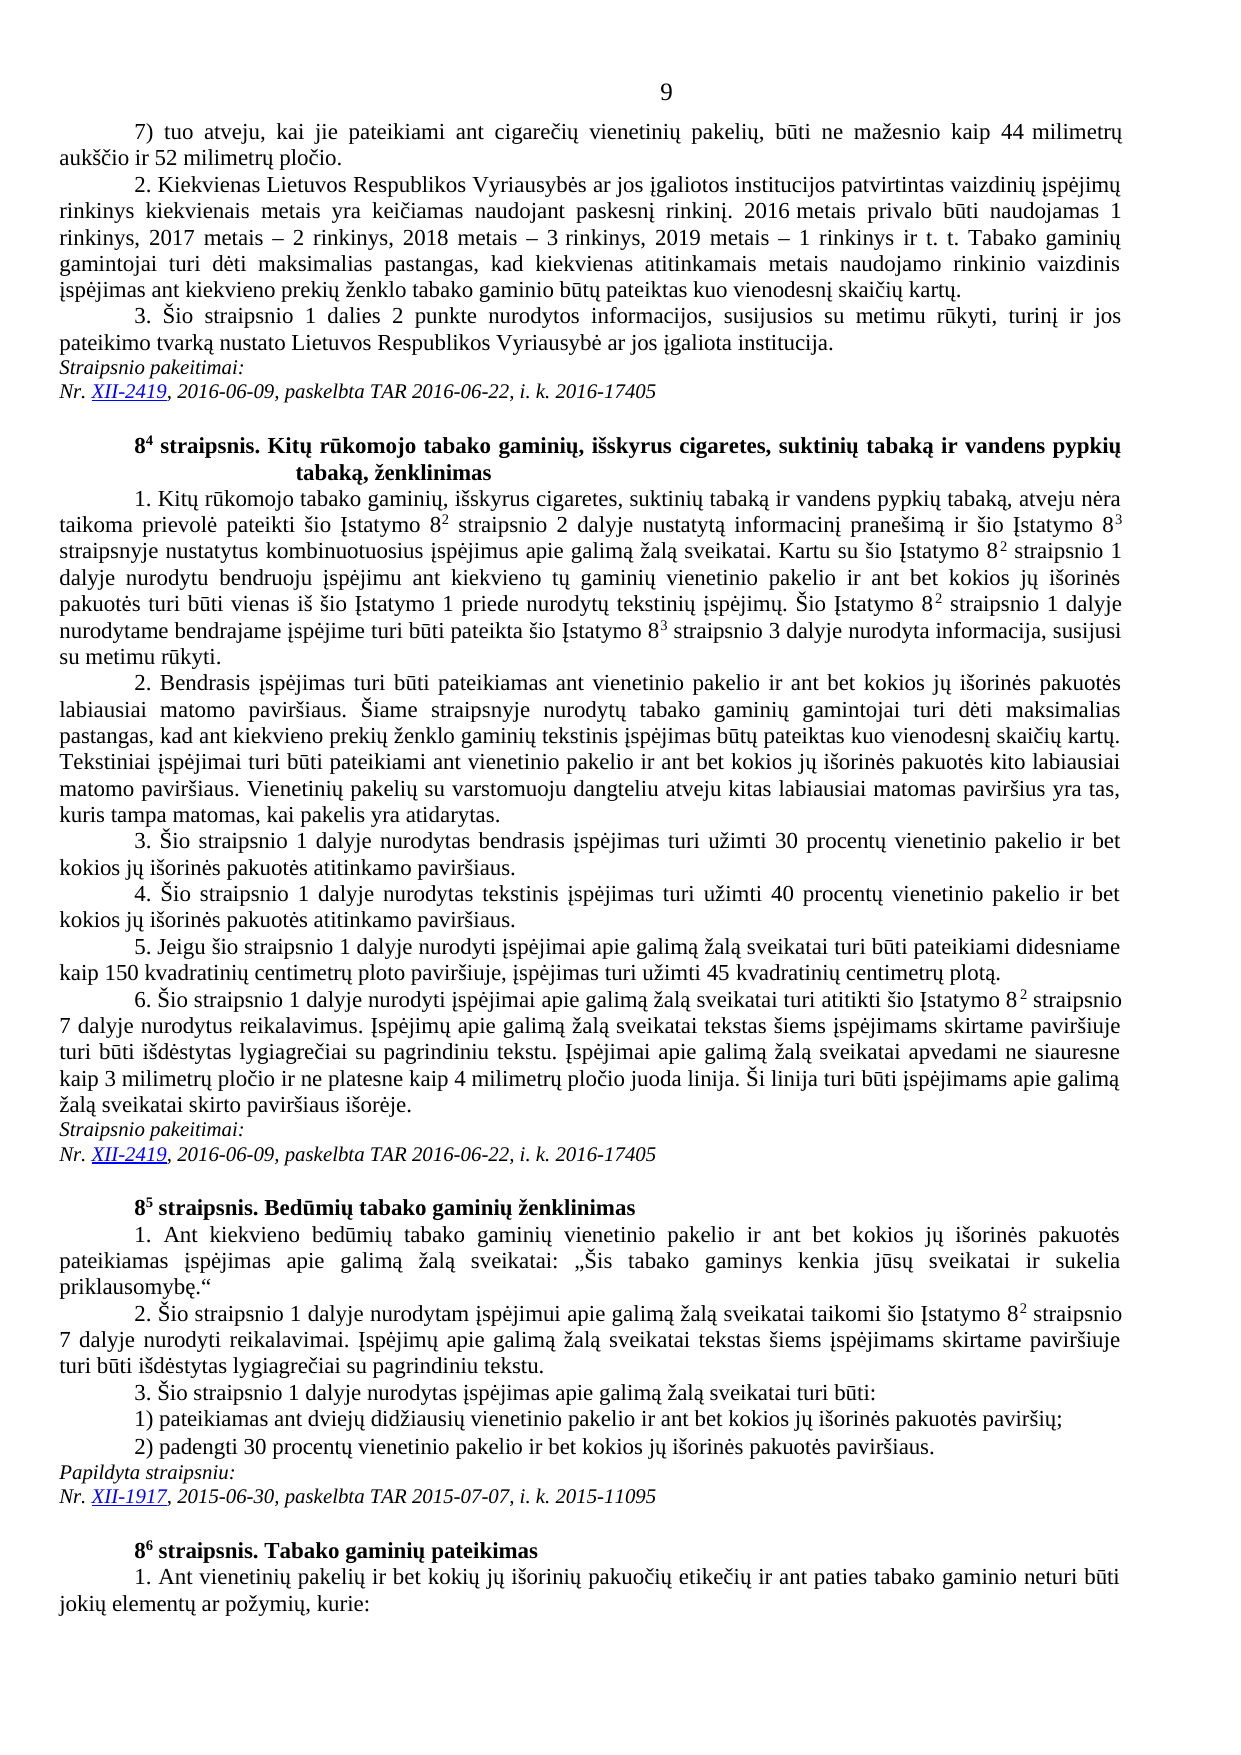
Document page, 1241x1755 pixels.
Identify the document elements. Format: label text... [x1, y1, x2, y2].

text 2. Šio straipsnio 1 dalyje nurodytam įspėjimui apie galimą žalą sveikatai taikomi šio Įstatymo 82 straipsnio 7 dalyje nurodyti reikalavimai. Įspėjimų apie galimą žalą sveikatai tekstas šiems įspėjimams skirtame paviršiuje turi būti išdėstytas lygiagrečiai su pagrindiniu tekstu. [59, 1300, 1122, 1379]
text 3. Šio straipsnio 1 dalyje nurodytas bendrasis įspėjimas turi užimti 30 procentų vienetinio pakelio ir bet kokios jų išorinės pakuotės atitinkamo paviršiaus. [59, 827, 1122, 880]
text 1. Ant vienetinių pakelių ir bet kokių jų išorinių pakuočių etikečių ir ant paties tabako gaminio neturi būti jokių elementų ar požymių, kurie: [59, 1563, 1122, 1616]
text Straipsnio pakeitimai: [59, 1117, 1122, 1141]
text 7) tuo atveju, kai jie pateikiami ant cigarečių vienetinių pakelių, būti ne mažesnio kaip 44 milimetrų aukščio ir 52 milimetrų pločio. [59, 118, 1122, 171]
text 1. Ant kiekvieno bedūmių tabako gaminių vienetinio pakelio ir ant bet kokios jų išorinės pakuotės pateikiamas įspėjimas apie galimą žalą sveikatai: „Šis tabako gaminys kenkia jūsų sveikatai ir sukelia priklausomybę.“ [59, 1221, 1122, 1300]
text 4. Šio straipsnio 1 dalyje nurodytas tekstinis įspėjimas turi užimti 40 procentų vienetinio pakelio ir bet kokios jų išorinės pakuotės atitinkamo paviršiaus. [59, 880, 1122, 933]
text Nr. XII-1917, 2015-06-30, paskelbta TAR 2015-07-07, i. k. 2015-11095 [59, 1484, 1122, 1508]
text 2) padengti 30 procentų vienetinio pakelio ir bet kokios jų išorinės pakuotės paviršiaus. [59, 1431, 1122, 1460]
text 3. Šio straipsnio 1 dalyje nurodytas įspėjimas apie galimą žalą sveikatai turi būti: [59, 1379, 1122, 1405]
text 2. Bendrasis įspėjimas turi būti pateikiamas ant vienetinio pakelio ir ant bet kokios jų išorinės pakuotės labiausiai matomo paviršiaus. Šiame straipsnyje nurodytų tabako gaminių gamintojai turi dėti maksimalias pastangas, kad ant kiekvieno prekių ženklo gaminių tekstinis įspėjimas būtų pateiktas kuo vienodesnį skaičių kartų. Tekstiniai įspėjimai turi būti pateikiami ant vienetinio pakelio ir ant bet kokios jų išorinės pakuotės kito labiausiai matomo paviršiaus. Vienetinių pakelių su varstomuoju dangteliu atveju kitas labiausiai matomas paviršius yra tas, kuris tampa matomas, kai pakelis yra atidarytas. [59, 669, 1122, 827]
text 84 straipsnis. Kitų rūkomojo tabako gaminių, išskyrus cigaretes, suktinių tabaką ir vandens pypkių tabaką, ženklinimas [134, 432, 1122, 485]
text 85 straipsnis. Bedūmių tabako gaminių ženklinimas [59, 1194, 1122, 1221]
text 1) pateikiamas ant dviejų didžiausių vienetinio pakelio ir ant bet kokios jų išorinės pakuotės paviršių; [59, 1405, 1122, 1431]
text Nr. XII-2419, 2016-06-09, paskelbta TAR 2016-06-22, i. k. 2016-17405 [59, 1141, 1122, 1166]
text 2. Kiekvienas Lietuvos Respublikos Vyriausybės ar jos įgaliotos institucijos patvirtintas vaizdinių įspėjimų rinkinys kiekvienais metais yra keičiamas naudojant paskesnį rinkinį. 2016 metais privalo būti naudojamas 1 rinkinys, 2017 metais – 2 rinkinys, 2018 metais – 3 rinkinys, 2019 metais – 1 rinkinys ir t. t. Tabako gaminių gamintojai turi dėti maksimalias pastangas, kad kiekvienas atitinkamais metais naudojamo rinkinio vaizdinis įspėjimas ant kiekvieno prekių ženklo tabako gaminio būtų pateiktas kuo vienodesnį skaičių kartų. [59, 171, 1122, 303]
text 5. Jeigu šio straipsnio 1 dalyje nurodyti įspėjimai apie galimą žalą sveikatai turi būti pateikiami didesniame kaip 150 kvadratinių centimetrų ploto paviršiuje, įspėjimas turi užimti 45 kvadratinių centimetrų plotą. [59, 933, 1122, 986]
text 6. Šio straipsnio 1 dalyje nurodyti įspėjimai apie galimą žalą sveikatai turi atitikti šio Įstatymo 82 straipsnio 7 dalyje nurodytus reikalavimus. Įspėjimų apie galimą žalą sveikatai tekstas šiems įspėjimams skirtame paviršiuje turi būti išdėstytas lygiagrečiai su pagrindiniu tekstu. Įspėjimai apie galimą žalą sveikatai apvedami ne siauresne kaip 3 milimetrų pločio ir ne platesne kaip 4 milimetrų pločio juoda linija. Ši linija turi būti įspėjimams apie galimą žalą sveikatai skirto paviršiaus išorėje. [59, 986, 1122, 1117]
text 1. Kitų rūkomojo tabako gaminių, išskyrus cigaretes, suktinių tabaką ir vandens pypkių tabaką, atveju nėra taikoma prievolė pateikti šio Įstatymo 82 straipsnio 2 dalyje nustatytą informacinį pranešimą ir šio Įstatymo 83 straipsnyje nustatytus kombinuotuosius įspėjimus apie galimą žalą sveikatai. Kartu su šio Įstatymo 82 straipsnio 1 dalyje nurodytu bendruoju įspėjimu ant kiekvieno tų gaminių vienetinio pakelio ir ant bet kokios jų išorinės pakuotės turi būti vienas iš šio Įstatymo 1 priede nurodytų tekstinių įspėjimų. Šio Įstatymo 82 straipsnio 1 dalyje nurodytame bendrajame įspėjime turi būti pateikta šio Įstatymo 83 straipsnio 3 dalyje nurodyta informacija, susijusi su metimu rūkyti. [59, 485, 1122, 669]
text 3. Šio straipsnio 1 dalies 2 punkte nurodytos informacijos, susijusios su metimu rūkyti, turinį ir jos pateikimo tvarką nustato Lietuvos Respublikos Vyriausybė ar jos įgaliota institucija. [59, 303, 1122, 355]
text Straipsnio pakeitimai: [59, 355, 1122, 379]
text Papildyta straipsniu: [59, 1460, 1122, 1484]
text 86 straipsnis. Tabako gaminių pateikimas [59, 1537, 1122, 1563]
text Nr. XII-2419, 2016-06-09, paskelbta TAR 2016-06-22, i. k. 2016-17405 [59, 379, 1122, 403]
